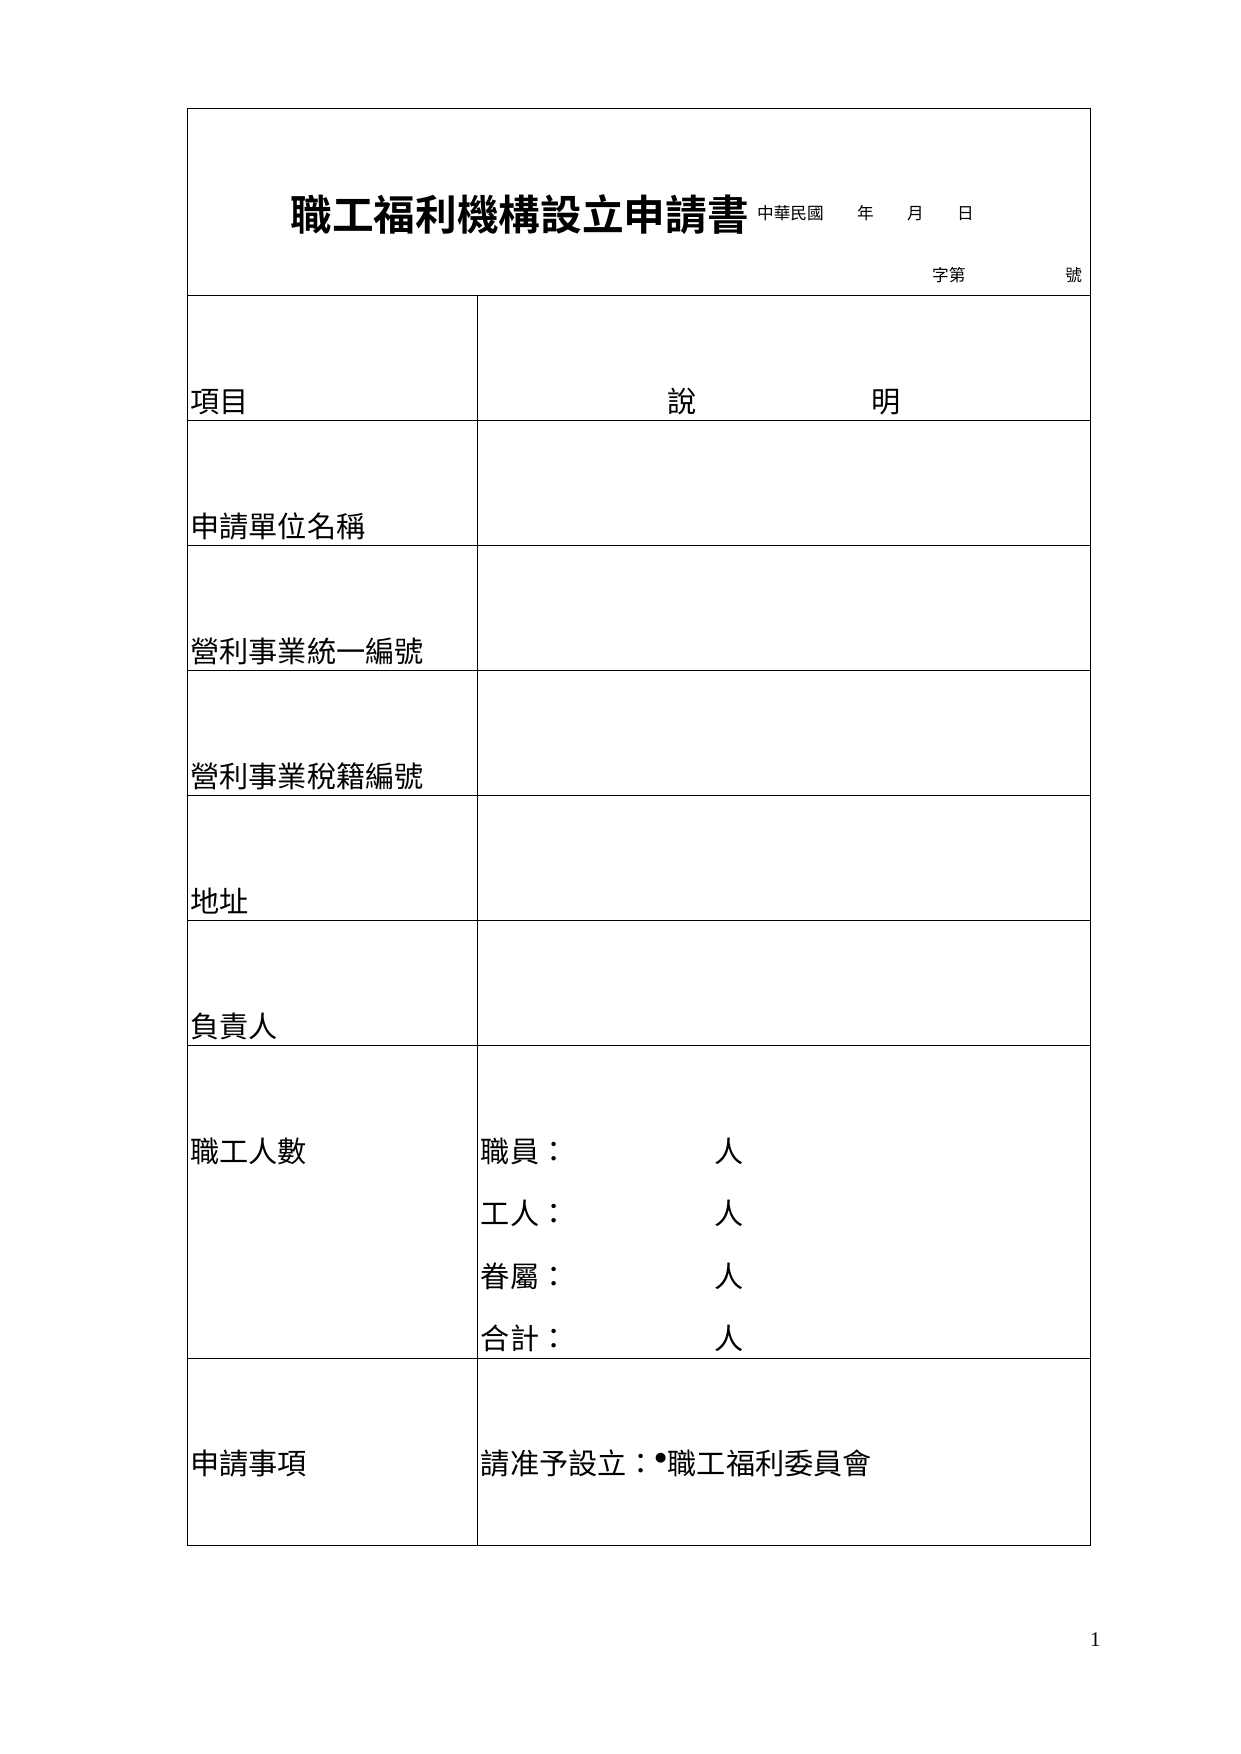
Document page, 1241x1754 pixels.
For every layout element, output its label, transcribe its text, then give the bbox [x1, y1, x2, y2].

table_cell 營利事業統一編號 [188, 546, 477, 670]
table_cell 請准予設立：職工福利委員會 [478, 1359, 1090, 1545]
table_header 職工福利機構設立申請書 中華民國 年 月 日 字第 號 [188, 109, 1090, 295]
table_cell 說 明 [478, 296, 1090, 420]
table_cell 申請單位名稱 [188, 421, 477, 545]
table_cell [478, 671, 1090, 795]
table_cell 申請事項 [188, 1359, 477, 1545]
table_cell 項目 [188, 296, 477, 420]
table_cell 營利事業稅籍編號 [188, 671, 477, 795]
table_cell [478, 546, 1090, 670]
table_cell [478, 921, 1090, 1045]
table_cell 地址 [188, 796, 477, 920]
table_cell [478, 796, 1090, 920]
table_cell 職工人數 [188, 1046, 477, 1358]
table_cell [478, 421, 1090, 545]
table_cell 職員： 人 工人： 人 眷屬： 人 合計： 人 [478, 1046, 1090, 1358]
table_cell 負責人 [188, 921, 477, 1045]
